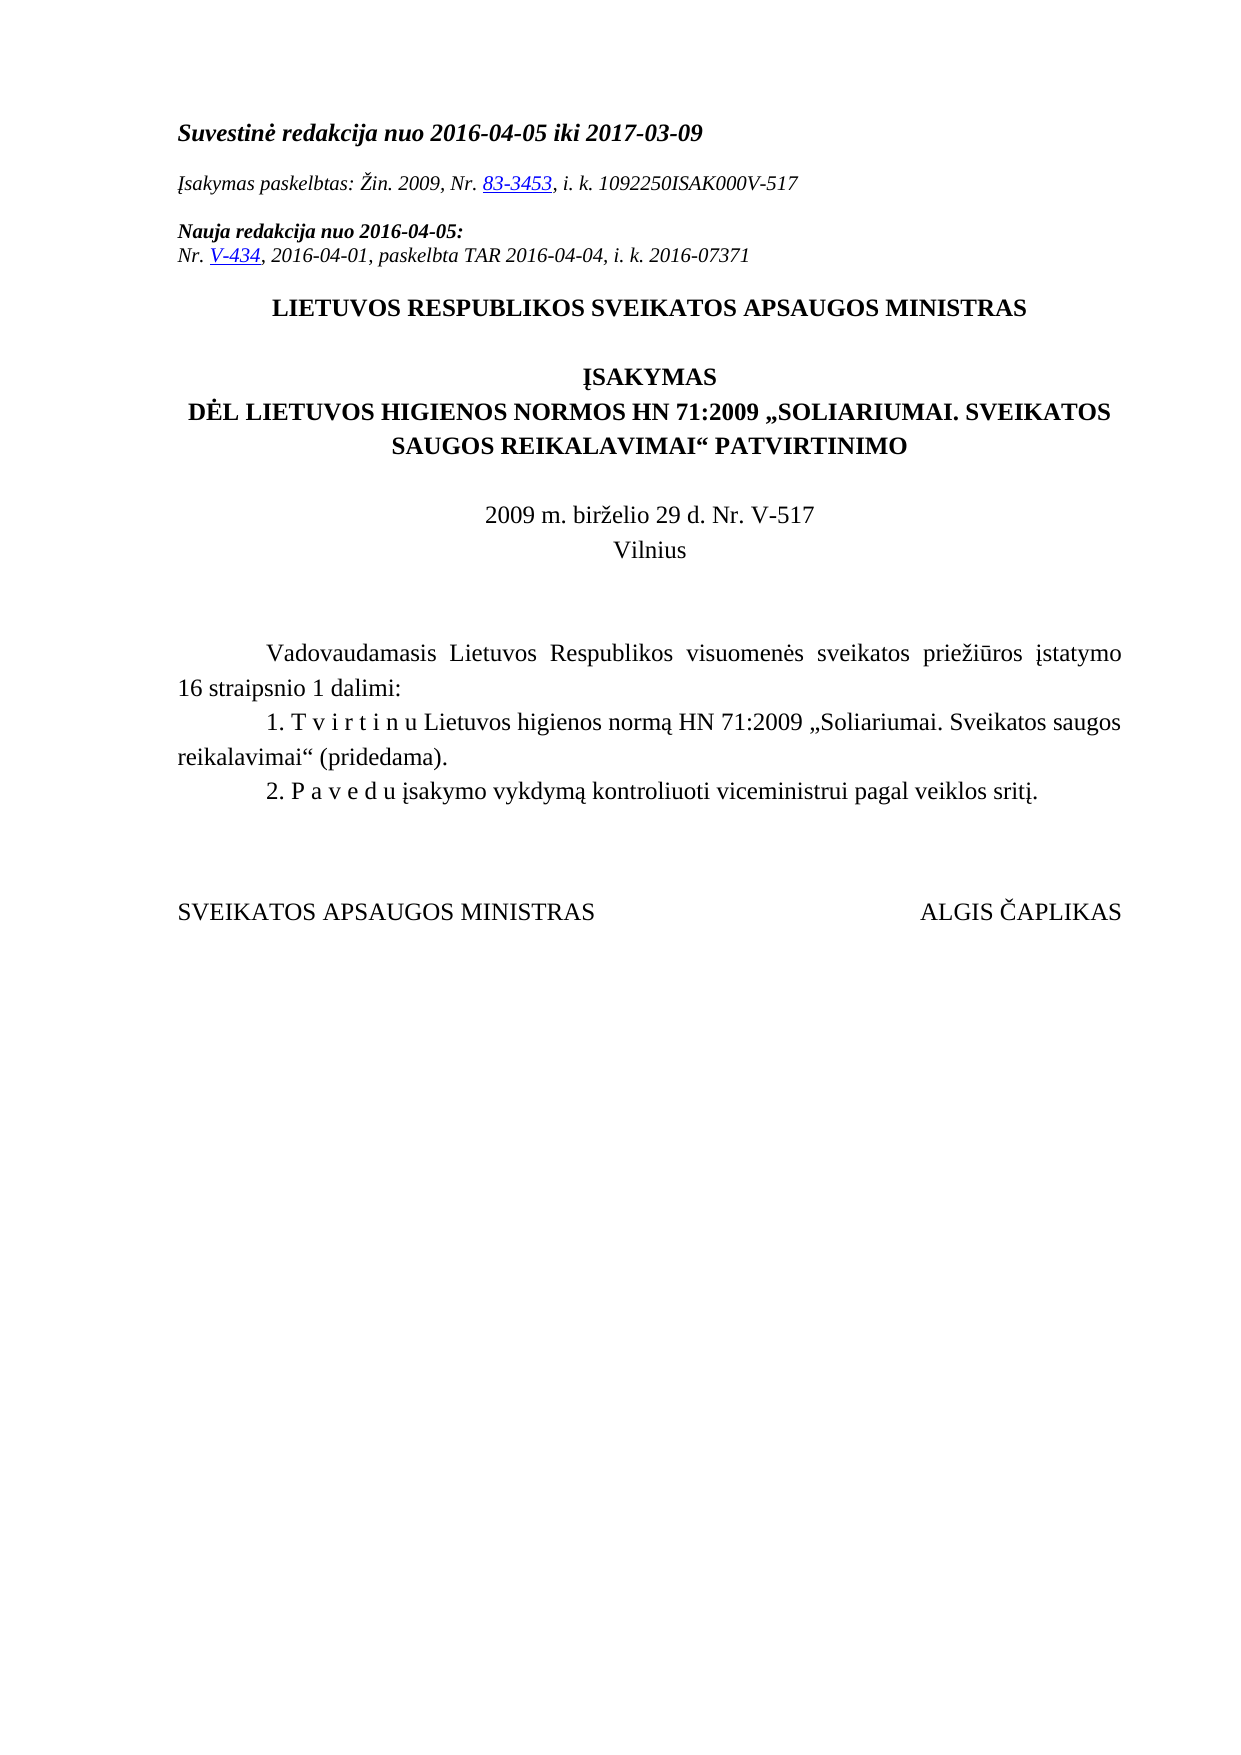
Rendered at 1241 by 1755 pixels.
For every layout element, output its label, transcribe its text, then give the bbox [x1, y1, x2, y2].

text ĮSAKYMAS [177, 362, 1122, 391]
text 1. T v i r t i n u Lietuvos higienos normą HN 71:2009 „Soliariumai. Sveikatos saugos reikalavimai“ (pridedama). [177, 707, 1122, 771]
text 2009 m. birželio 29 d. Nr. V-517 [177, 500, 1122, 529]
text SVEIKATOS APSAUGOS MINISTRAS ALGIS ČAPLIKAS [177, 897, 1122, 926]
text Vilnius [177, 535, 1122, 564]
text Įsakymas paskelbtas: Žin. 2009, Nr. 83-3453, i. k. 1092250ISAK000V-517 [177, 171, 1122, 195]
text LIETUVOS RESPUBLIKOS SVEIKATOS APSAUGOS MINISTRAS [177, 293, 1122, 322]
text DĖL LIETUVOS HIGIENOS NORMOS HN 71:2009 „SOLIARIUMAI. SVEIKATOS SAUGOS REIKALAVIMAI“ PATVIRTINIMO [177, 397, 1122, 460]
text Nr. V-434, 2016-04-01, paskelbta TAR 2016-04-04, i. k. 2016-07371 [177, 243, 1122, 267]
text Vadovaudamasis Lietuvos Respublikos visuomenės sveikatos priežiūros įstatymo 16 straipsnio 1 dalimi: [177, 638, 1122, 702]
text Nauja redakcija nuo 2016-04-05: [177, 219, 1122, 243]
text Suvestinė redakcija nuo 2016-04-05 iki 2017-03-09 [177, 118, 1122, 147]
text 2. P a v e d u įsakymo vykdymą kontroliuoti viceministrui pagal veiklos sritį. [177, 776, 1122, 805]
